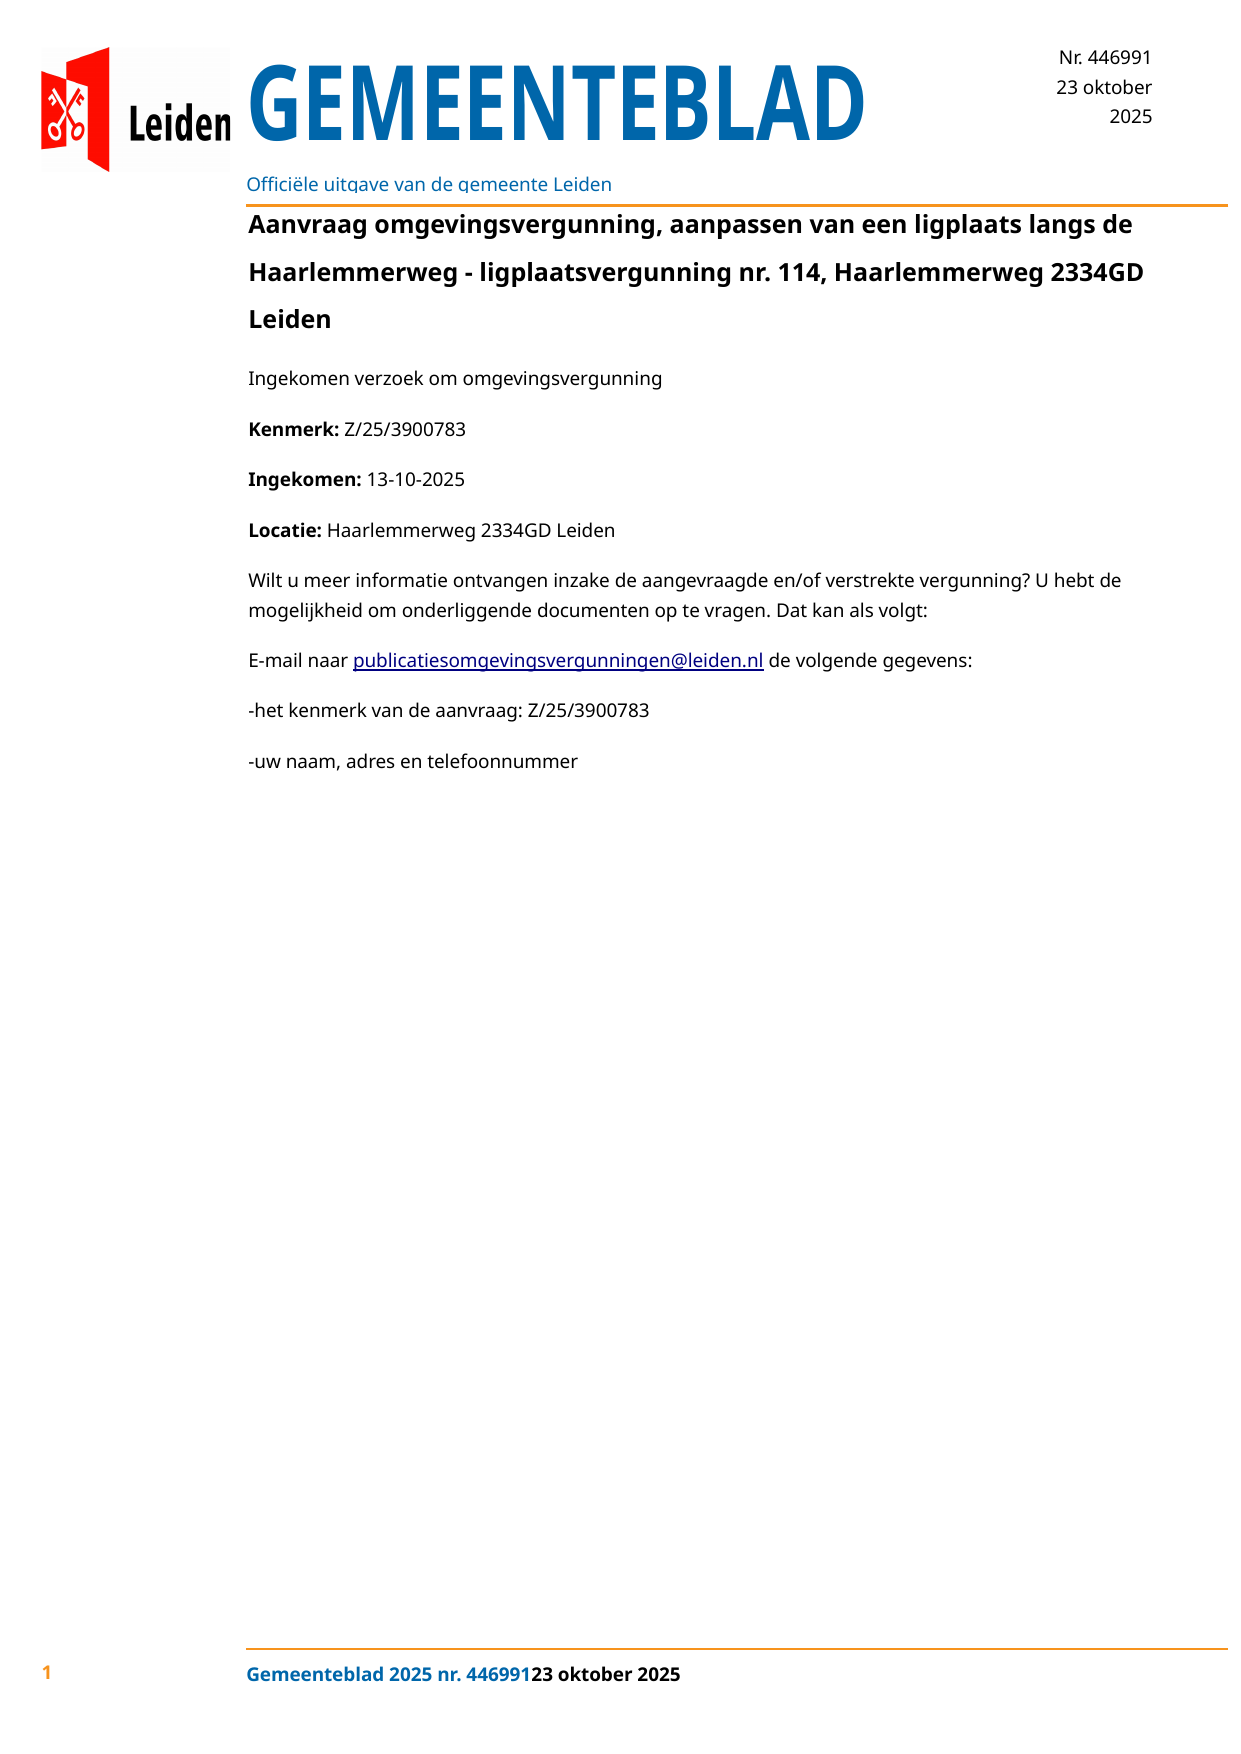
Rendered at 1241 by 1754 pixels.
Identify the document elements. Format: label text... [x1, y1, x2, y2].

text Ingekomen verzoek om omgevingsvergunning [248, 366, 1152, 391]
text Kenmerk: Z/25/3900783 [248, 416, 1152, 442]
text -uw naam, adres en telefoonnummer [248, 748, 1152, 774]
text Aanvraag omgevingsvergunning, aanpassen van een ligplaats langs de Haarlemmerweg - ligplaatsvergunning nr. 114, Haarlemmerweg 2334GD Leiden [248, 207, 1152, 336]
picture [41, 47, 231, 172]
text E-mail naar publicatiesomgevingsvergunningen@leiden.nl de volgende gegevens: [248, 647, 1152, 673]
text -het kenmerk van de aanvraag: Z/25/3900783 [248, 698, 1152, 723]
text Locatie: Haarlemmerweg 2334GD Leiden [248, 517, 1152, 542]
text Wilt u meer informatie ontvangen inzake de aangevraagde en/of verstrekte vergunning? U hebt de mogelijkheid om onderliggende documenten op te vragen. Dat kan als volgt: [248, 567, 1152, 622]
text Ingekomen: 13-10-2025 [248, 466, 1152, 492]
